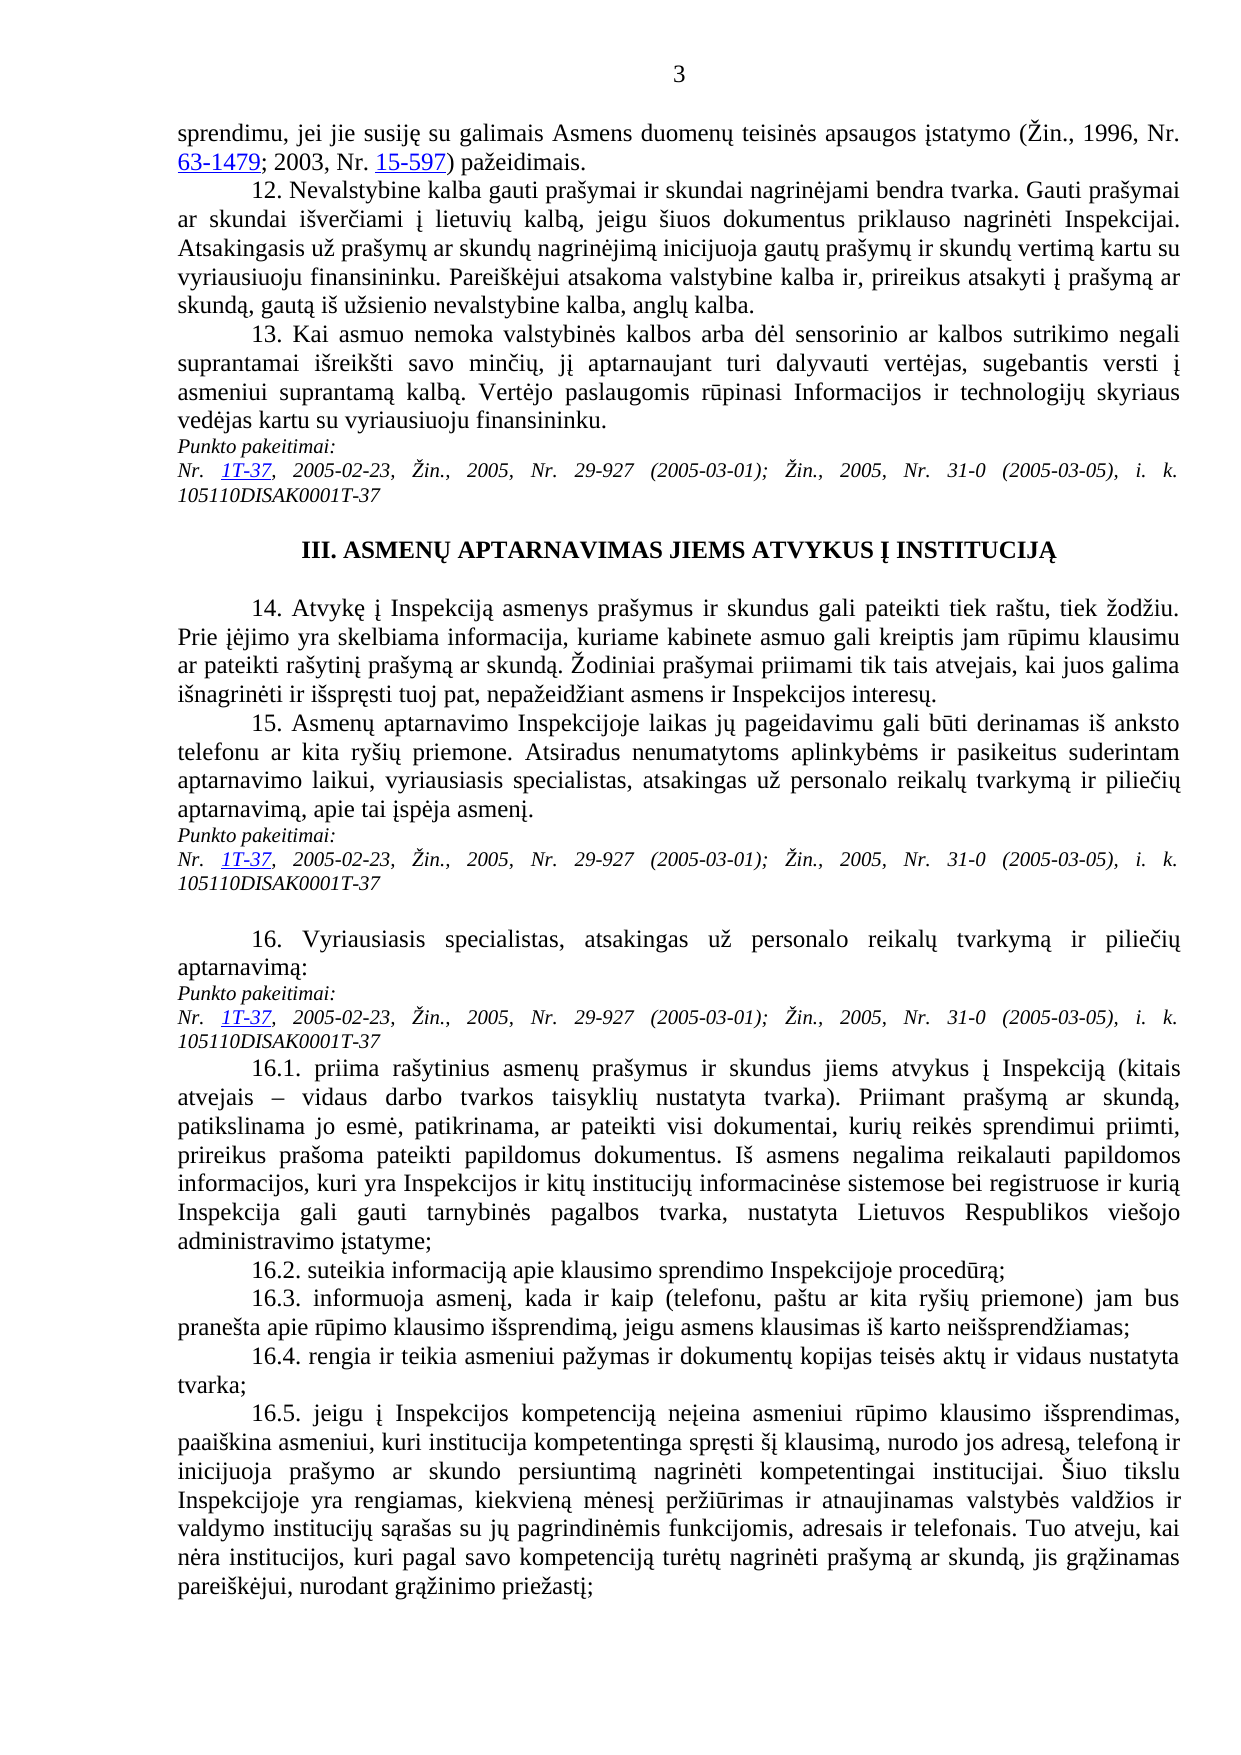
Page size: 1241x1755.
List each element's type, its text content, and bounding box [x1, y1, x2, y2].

text 15. Asmenų aptarnavimo Inspekcijoje laikas jų pageidavimu gali būti derinamas iš anksto telefonu ar kita ryšių priemone. Atsiradus nenumatytoms aplinkybėms ir pasikeitus suderintam aptarnavimo laikui, vyriausiasis specialistas, atsakingas už personalo reikalų tvarkymą ir piliečių aptarnavimą, apie tai įspėja asmenį. [177, 708, 1181, 823]
text Nr. 1T-37, 2005-02-23, Žin., 2005, Nr. 29-927 (2005-03-01); Žin., 2005, Nr. 31-0 (2005-03-05), i. k. 105110DISAK0001T-37 [177, 458, 1181, 507]
text Nr. 1T-37, 2005-02-23, Žin., 2005, Nr. 29-927 (2005-03-01); Žin., 2005, Nr. 31-0 (2005-03-05), i. k. 105110DISAK0001T-37 [177, 1005, 1181, 1053]
text 16.2. suteikia informaciją apie klausimo sprendimo Inspekcijoje procedūrą; [177, 1255, 1181, 1283]
text 16.4. rengia ir teikia asmeniui pažymas ir dokumentų kopijas teisės aktų ir vidaus nustatyta tvarka; [177, 1341, 1181, 1398]
text 14. Atvykę į Inspekciją asmenys prašymus ir skundus gali pateikti tiek raštu, tiek žodžiu. Prie įėjimo yra skelbiama informacija, kuriame kabinete asmuo gali kreiptis jam rūpimu klausimu ar pateikti rašytinį prašymą ar skundą. Žodiniai prašymai priimami tik tais atvejais, kai juos galima išnagrinėti ir išspręsti tuoj pat, nepažeidžiant asmens ir Inspekcijos interesų. [177, 593, 1181, 708]
text 16.5. jeigu į Inspekcijos kompetenciją neįeina asmeniui rūpimo klausimo išsprendimas, paaiškina asmeniui, kuri institucija kompetentinga spręsti šį klausimą, nurodo jos adresą, telefoną ir inicijuoja prašymo ar skundo persiuntimą nagrinėti kompetentingai institucijai. Šiuo tikslu Inspekcijoje yra rengiamas, kiekvieną mėnesį peržiūrimas ir atnaujinamas valstybės valdžios ir valdymo institucijų sąrašas su jų pagrindinėmis funkcijomis, adresais ir telefonais. Tuo atveju, kai nėra institucijos, kuri pagal savo kompetenciją turėtų nagrinėti prašymą ar skundą, jis grąžinamas pareiškėjui, nurodant grąžinimo priežastį; [177, 1398, 1181, 1600]
text 12. Nevalstybine kalba gauti prašymai ir skundai nagrinėjami bendra tvarka. Gauti prašymai ar skundai išverčiami į lietuvių kalbą, jeigu šiuos dokumentus priklauso nagrinėti Inspekcijai. Atsakingasis už prašymų ar skundų nagrinėjimą inicijuoja gautų prašymų ir skundų vertimą kartu su vyriausiuoju finansininku. Pareiškėjui atsakoma valstybine kalba ir, prireikus atsakyti į prašymą ar skundą, gautą iš užsienio nevalstybine kalba, anglų kalba. [177, 176, 1181, 319]
text III. ASMENŲ APTARNAVIMAS JIEMS ATVYKUS Į INSTITUCIJĄ [177, 535, 1181, 564]
text 16. Vyriausiasis specialistas, atsakingas už personalo reikalų tvarkymą ir piliečių aptarnavimą: [177, 924, 1181, 981]
text Nr. 1T-37, 2005-02-23, Žin., 2005, Nr. 29-927 (2005-03-01); Žin., 2005, Nr. 31-0 (2005-03-05), i. k. 105110DISAK0001T-37 [177, 847, 1181, 895]
text Punkto pakeitimai: [177, 981, 1181, 1005]
text Punkto pakeitimai: [177, 823, 1181, 847]
text 13. Kai asmuo nemoka valstybinės kalbos arba dėl sensorinio ar kalbos sutrikimo negali suprantamai išreikšti savo minčių, jį aptarnaujant turi dalyvauti vertėjas, sugebantis versti į asmeniui suprantamą kalbą. Vertėjo paslaugomis rūpinasi Informacijos ir technologijų skyriaus vedėjas kartu su vyriausiuoju finansininku. [177, 319, 1181, 434]
text Punkto pakeitimai: [177, 434, 1181, 458]
text sprendimu, jei jie susiję su galimais Asmens duomenų teisinės apsaugos įstatymo (Žin., 1996, Nr. 63-1479; 2003, Nr. 15-597) pažeidimais. [177, 118, 1181, 176]
text 16.3. informuoja asmenį, kada ir kaip (telefonu, paštu ar kita ryšių priemone) jam bus pranešta apie rūpimo klausimo išsprendimą, jeigu asmens klausimas iš karto neišsprendžiamas; [177, 1283, 1181, 1341]
text 16.1. priima rašytinius asmenų prašymus ir skundus jiems atvykus į Inspekciją (kitais atvejais – vidaus darbo tvarkos taisyklių nustatyta tvarka). Priimant prašymą ar skundą, patikslinama jo esmė, patikrinama, ar pateikti visi dokumentai, kurių reikės sprendimui priimti, prireikus prašoma pateikti papildomus dokumentus. Iš asmens negalima reikalauti papildomos informacijos, kuri yra Inspekcijos ir kitų institucijų informacinėse sistemose bei registruose ir kurią Inspekcija gali gauti tarnybinės pagalbos tvarka, nustatyta Lietuvos Respublikos viešojo administravimo įstatyme; [177, 1053, 1181, 1255]
